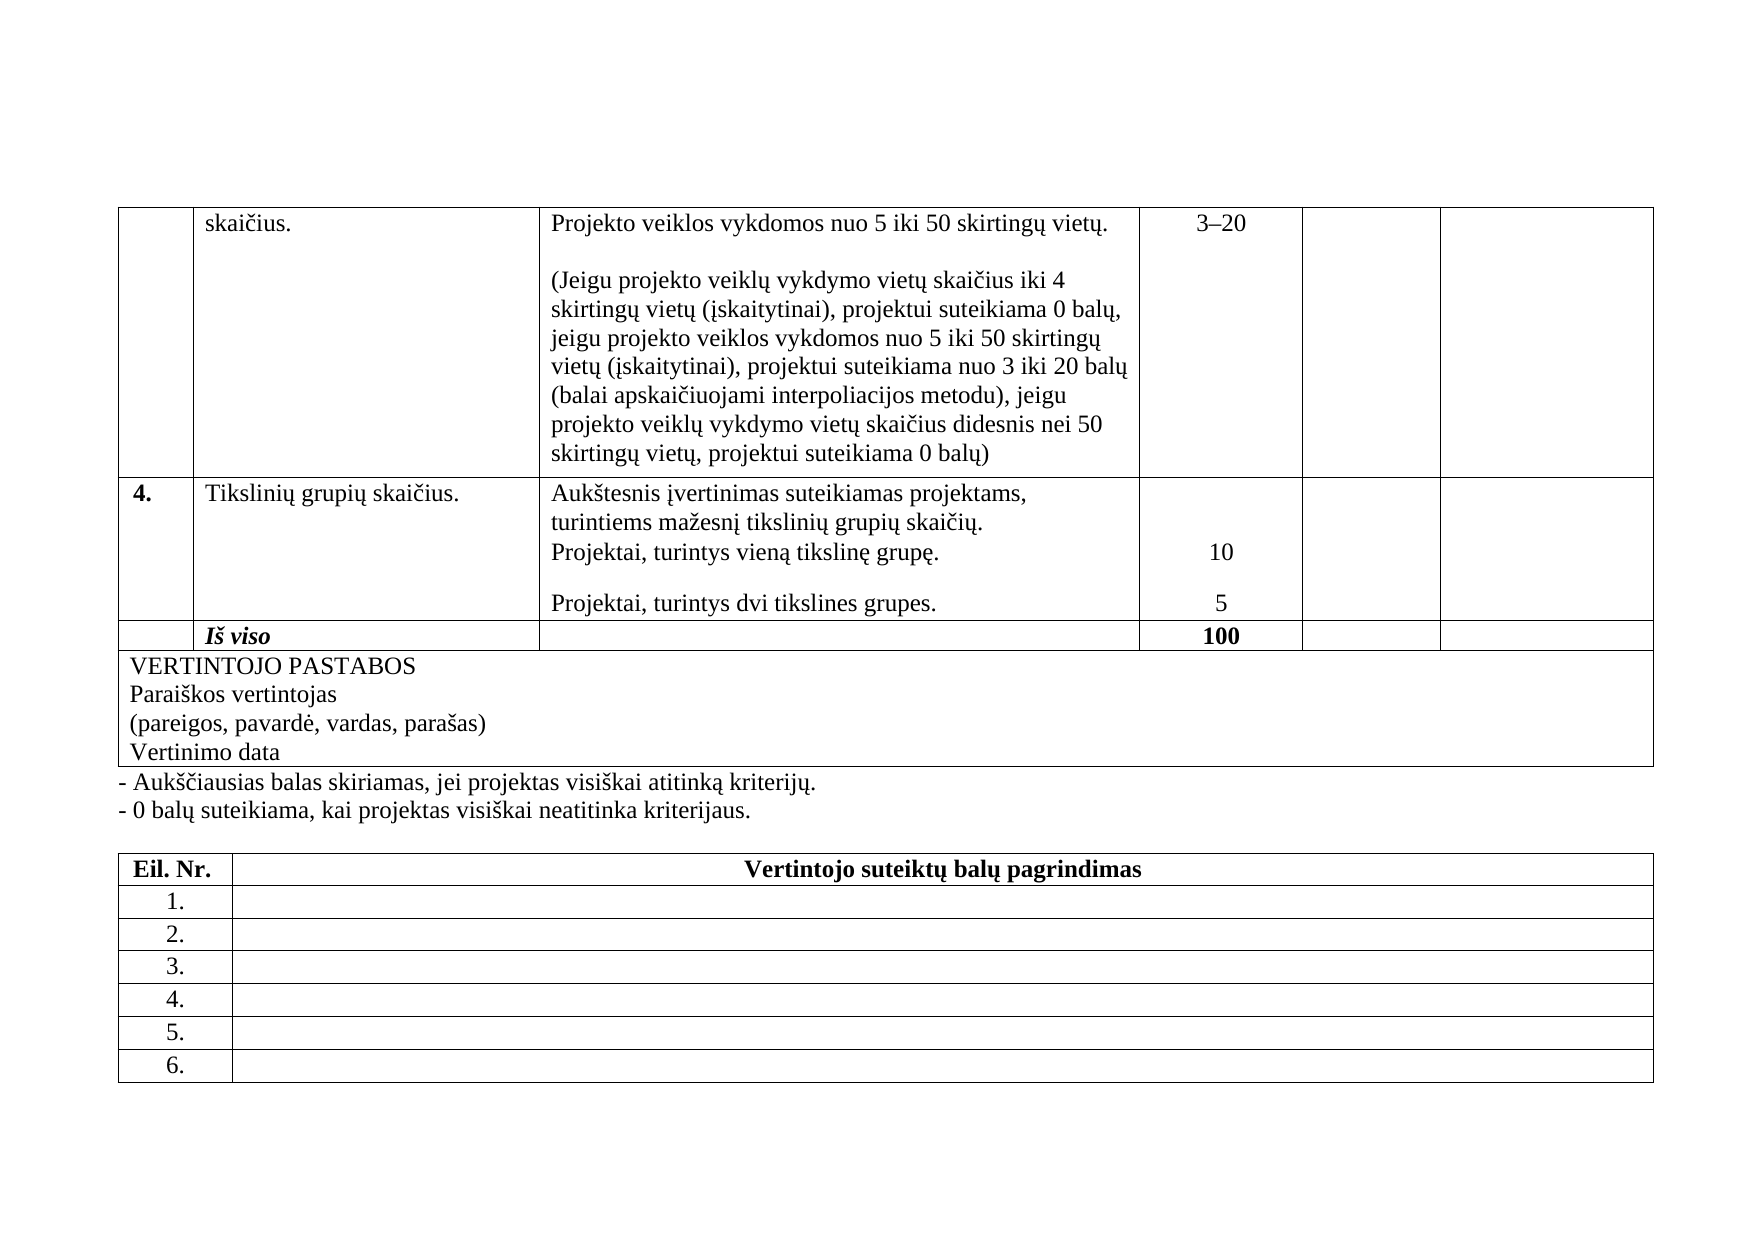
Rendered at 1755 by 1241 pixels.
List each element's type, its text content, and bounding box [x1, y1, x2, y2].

table_cell [1303, 651, 1435, 766]
text - 0 balų suteikiama, kai projektas visiškai neatitinka kriterijaus. [118, 796, 1636, 824]
table_cell Projektai, turintys vieną tikslinę grupę. [540, 536, 1139, 587]
table_cell [1303, 208, 1440, 477]
table_cell [1303, 536, 1440, 587]
table_cell [1303, 621, 1440, 650]
table_cell [119, 621, 193, 650]
table_header Eil. Nr. [119, 854, 232, 885]
table_cell 3. [119, 951, 232, 983]
table_cell [119, 208, 193, 477]
table_cell Tikslinių grupių skaičius. [194, 478, 539, 620]
table_cell [1108, 651, 1135, 766]
table_cell 3–20 [1140, 208, 1302, 477]
table_cell [1303, 478, 1440, 536]
table_cell 5. [119, 1017, 232, 1049]
table_cell [1441, 621, 1653, 650]
table_cell 10 [1140, 536, 1302, 587]
table_cell Projektai, turintys dvi tikslines grupes. [540, 587, 1139, 620]
table_cell [1441, 478, 1653, 536]
table_cell [233, 886, 1653, 918]
table_cell [233, 919, 1653, 950]
table_cell Iš viso [194, 621, 539, 650]
table_cell [1435, 651, 1653, 766]
table_cell [1441, 536, 1653, 587]
table_cell Projekto veiklos vykdomos nuo 5 iki 50 skirtingų vietų. (Jeigu projekto veiklų vykdymo vietų skaičius iki 4 skirtingų vietų (įskaitytinai), projektui suteikiama 0 balų, jeigu projekto veiklos vykdomos nuo 5 iki 50 skirtingų vietų (įskaitytinai), projektui suteikiama nuo 3 iki 20 balų (balai apskaičiuojami interpoliacijos metodu), jeigu projekto veiklų vykdymo vietų skaičius didesnis nei 50 skirtingų vietų, projektui suteikiama 0 balų) [540, 208, 1139, 477]
table_cell [1069, 651, 1108, 766]
text - Aukščiausias balas skiriamas, jei projektas visiškai atitinką kriterijų. [118, 767, 1636, 796]
table_cell [1135, 651, 1303, 766]
table_cell [233, 951, 1653, 983]
table_cell [233, 1050, 1653, 1082]
table_cell [1441, 208, 1653, 477]
table_cell [1441, 587, 1653, 620]
table_header Vertintojo suteiktų balų pagrindimas [233, 854, 1653, 885]
table_cell 4. [119, 984, 232, 1016]
table_cell 5 [1140, 587, 1302, 620]
table_cell Aukštesnis įvertinimas suteikiamas projektams, turintiems mažesnį tikslinių grupių skaičių. [540, 478, 1139, 536]
table_cell [540, 621, 1139, 650]
table_cell skaičius. [194, 208, 539, 477]
table_cell [1303, 587, 1440, 620]
table_cell 2. [119, 919, 232, 950]
table_cell [233, 984, 1653, 1016]
table_cell 6. [119, 1050, 232, 1082]
table_cell 1. [119, 886, 232, 918]
table_cell [1140, 478, 1302, 536]
table_cell 100 [1140, 621, 1302, 650]
table_cell [233, 1017, 1653, 1049]
table_cell VERTINTOJO PASTABOS Paraiškos vertintojas (pareigos, pavardė, vardas, parašas) Vertinimo data [119, 651, 1069, 766]
table_cell 4. [119, 478, 193, 620]
